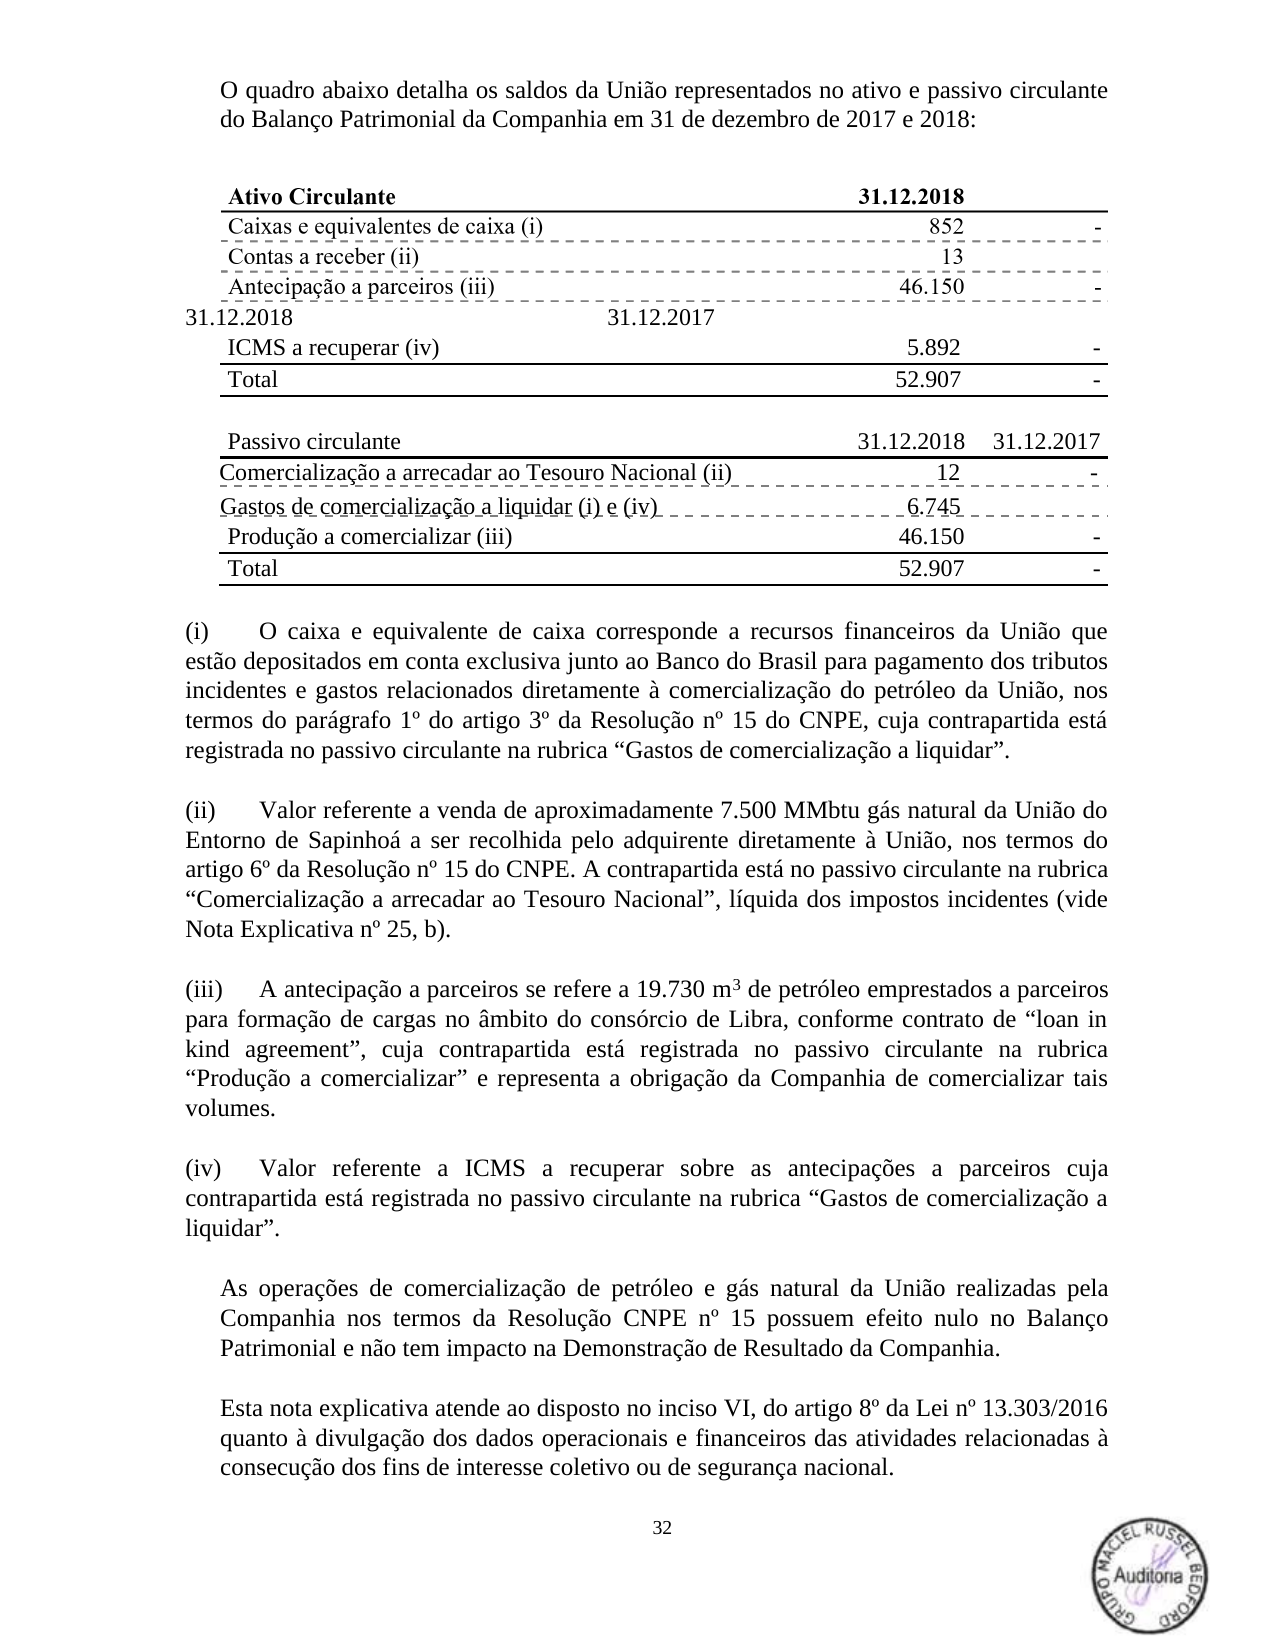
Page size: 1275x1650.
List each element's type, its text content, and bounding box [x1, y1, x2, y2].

text Esta nota explicativa atende ao disposto no inciso VI, do artigo 8º da Lei nº 13.303/2016 quanto à divulgação dos dados operacionais e financeiros das atividades relacionadas à consecução dos fins de interesse coletivo ou de segurança nacional. [220, 1393, 1109, 1481]
table_header 46.150 - [899, 522, 1108, 552]
text 31.12.2018 31.12.2017 [185, 165, 1126, 331]
table_cell 52.907 - [858, 365, 1108, 395]
list Valor referente a ICMS a recuperar sobre as antecipações a parceiros cuja contrapartida está registrada no passivo circulante na rubrica “Gastos de comercialização a liquidar”. [185, 1153, 1109, 1241]
table_cell Passivo circulante [220, 397, 857, 456]
table_header 5.892 - [858, 333, 1108, 363]
list Valor referente a venda de aproximadamente 7.500 MMbtu gás natural da União do Entorno de Sapinhoá a ser recolhida pelo adquirente diretamente à União, nos termos do artigo 6º da Resolução nº 15 do CNPE. A contrapartida está no passivo circulante na rubrica “Comercialização a arrecadar ao Tesouro Nacional”, líquida dos impostos incidentes (vide Nota Explicativa nº 25, b). [185, 795, 1109, 942]
text As operações de comercialização de petróleo e gás natural da União realizadas pela Companhia nos termos da Resolução CNPE nº 15 possuem efeito nulo no Balanço Patrimonial e não tem impacto na Demonstração de Resultado da Companhia. [220, 1273, 1109, 1361]
text O quadro abaixo detalha os saldos da União representados no ativo e passivo circulante do Balanço Patrimonial da Companhia em 31 de dezembro de 2017 e 2018: [220, 75, 1109, 133]
text Comercialização a arrecadar ao Tesouro Nacional (ii) 12 - [185, 458, 1126, 487]
text Gastos de comercialização a liquidar (i) e (iv) 6.745 [185, 492, 1126, 520]
list A antecipação a parceiros se refere a 19.730 m3 de petróleo emprestados a parceiros para formação de cargas no âmbito do consórcio de Libra, conforme contrato de “loan in kind agreement”, cuja contrapartida está registrada no passivo circulante na rubrica “Produção a comercializar” e representa a obrigação da Companhia de comercializar tais volumes. [185, 974, 1109, 1122]
table_cell Total [219, 554, 898, 583]
table_cell 52.907 - [899, 554, 1108, 583]
table_header ICMS a recuperar (iv) [220, 333, 857, 363]
table_header Produção a comercializar (iii) [219, 522, 898, 552]
table_cell 31.12.2018 31.12.2017 [858, 397, 1108, 456]
list O caixa e equivalente de caixa corresponde a recursos financeiros da União que estão depositados em conta exclusiva junto ao Banco do Brasil para pagamento dos tributos incidentes e gastos relacionados diretamente à comercialização do petróleo da União, nos termos do parágrafo 1º do artigo 3º da Resolução nº 15 do CNPE, cuja contrapartida está registrada no passivo circulante na rubrica “Gastos de comercialização a liquidar”. [185, 616, 1109, 763]
table_cell Total [220, 365, 857, 395]
